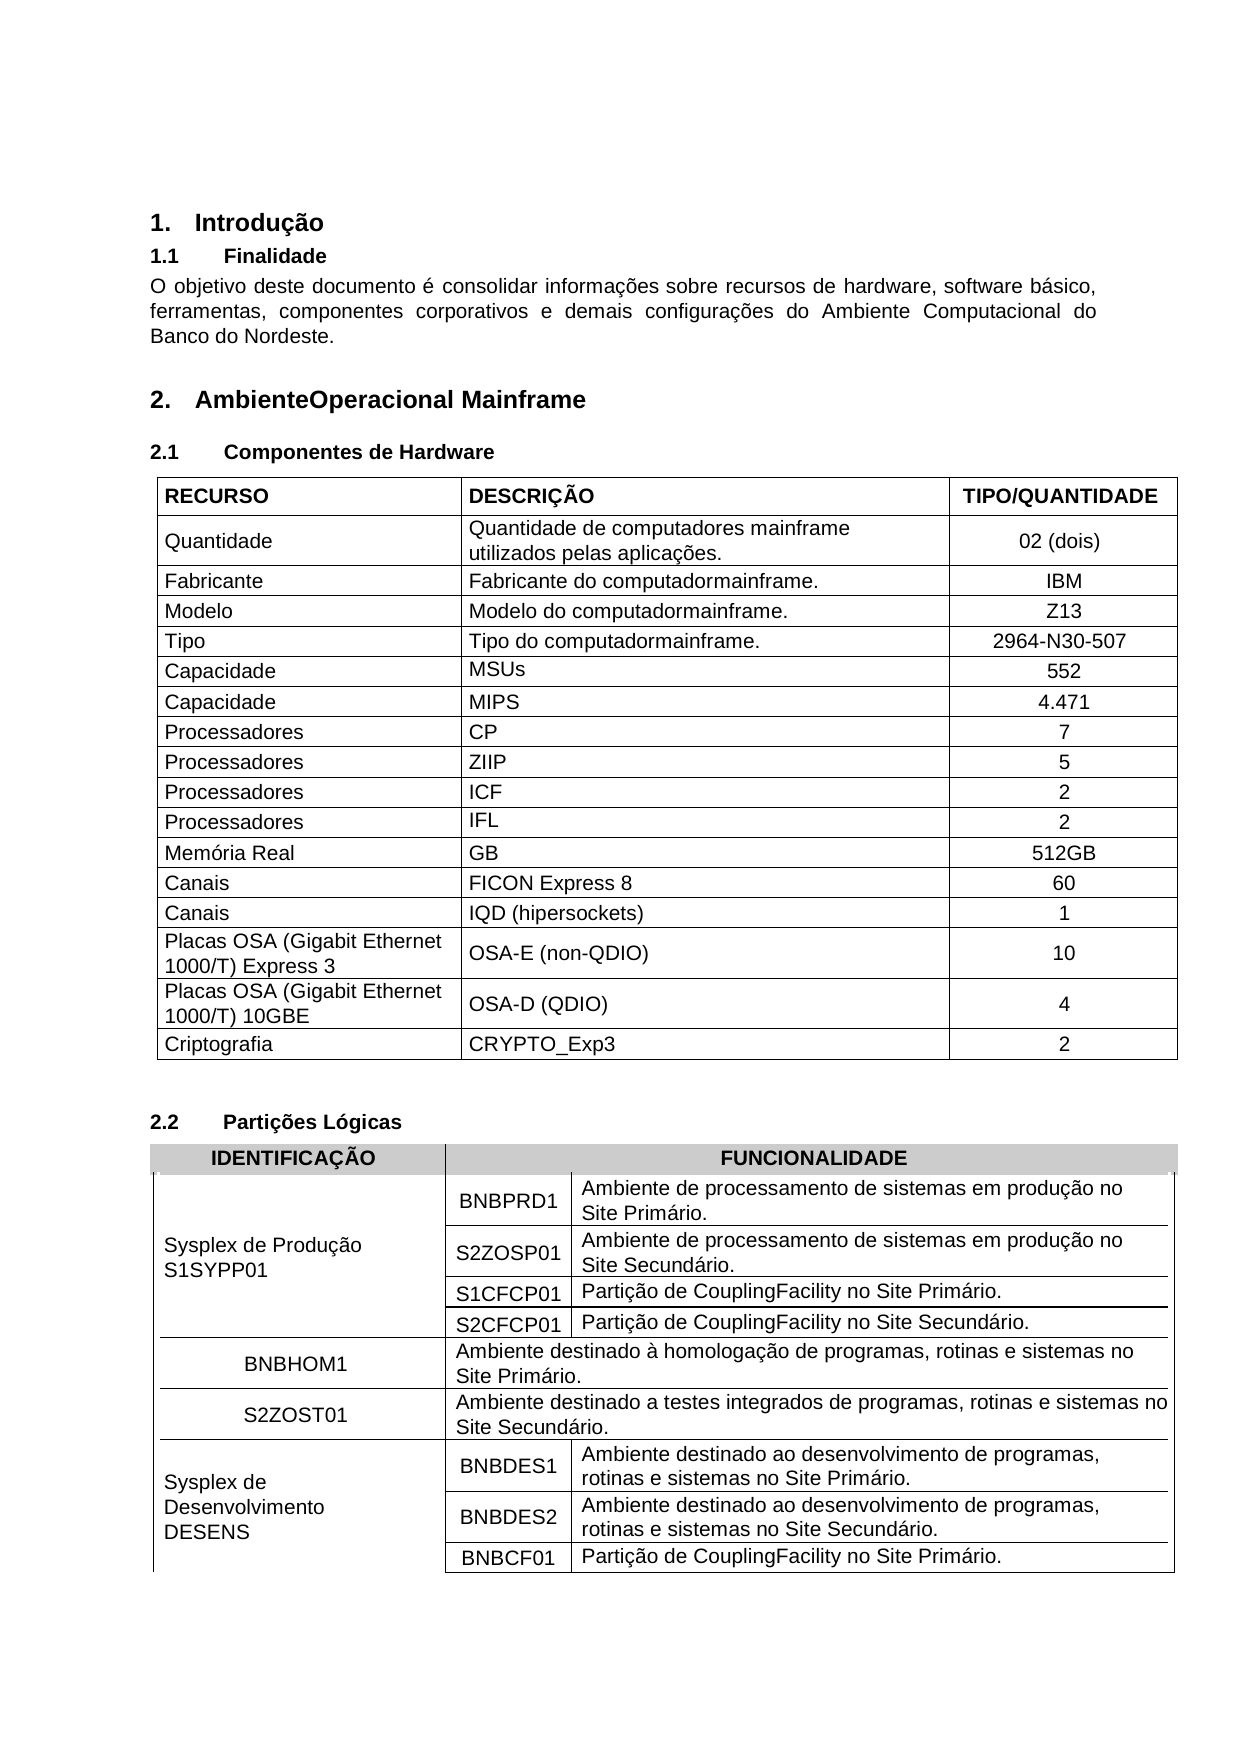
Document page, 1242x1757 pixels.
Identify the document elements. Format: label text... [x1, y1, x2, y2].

table_cell Modelo do computadormainframe. [462, 596, 949, 626]
text 2.1 Componentes de Hardware [150, 440, 500, 463]
table_cell OSA-D (QDIO) [462, 979, 949, 1028]
table_header RECURSO [158, 478, 461, 514]
table_cell BNBCF01 [446, 1543, 571, 1572]
table_cell Fabricante [158, 566, 461, 595]
table_cell GB [462, 838, 949, 867]
table_cell Ambiente destinado ao desenvolvimento de programas, rotinas e sistemas no Site Primário. [572, 1439, 1174, 1491]
table_cell S1CFCP01 [446, 1277, 571, 1306]
table_cell CRYPTO_Exp3 [462, 1029, 949, 1058]
table_cell OSA-E (non-QDIO) [462, 928, 949, 978]
table_cell BNBDES1 [446, 1440, 571, 1491]
table_cell Memória Real [158, 838, 461, 867]
table_cell Ambiente destinado à homologação de programas, rotinas e sistemas no Site Primário. [446, 1337, 1174, 1388]
table_cell Criptografia [158, 1029, 461, 1058]
table_cell 552 [950, 657, 1177, 686]
table_cell 4 [950, 979, 1177, 1028]
table_header DESCRIÇÃO [462, 478, 949, 514]
text O objetivo deste documento é consolidar informações sobre recursos de hardware, software básico, ferramentas, componentes corporativos e demais configurações do Ambiente Computacional do Banco do Nordeste. [150, 274, 1097, 348]
table_cell Ambiente de processamento de sistemas em produção no Site Primário. [572, 1172, 1174, 1224]
table_cell BNBHOM1 [154, 1337, 445, 1388]
table_header IDENTIFICAÇÃO [157, 1144, 445, 1172]
table_cell Quantidade [158, 516, 461, 565]
table_cell Fabricante do computadormainframe. [462, 566, 949, 595]
table_cell MSUs [462, 657, 949, 686]
table_cell Capacidade [158, 657, 461, 686]
table_cell Tipo [158, 627, 461, 656]
table_cell BNBPRD1 [446, 1175, 571, 1224]
table_cell Sysplex de Desenvolvimento DESENS [154, 1439, 445, 1572]
table_cell IQD (hipersockets) [462, 898, 949, 927]
table_cell Tipo do computadormainframe. [462, 627, 949, 656]
table_cell Placas OSA (Gigabit Ethernet 1000/T) 10GBE [158, 979, 461, 1028]
table_cell ZIIP [462, 747, 949, 776]
table_cell ICF [462, 778, 949, 807]
table_cell Processadores [158, 717, 461, 746]
table_cell 512GB [950, 838, 1177, 867]
table_cell Processadores [158, 808, 461, 837]
table_cell Processadores [158, 747, 461, 776]
table_cell MIPS [462, 687, 949, 716]
table_cell 2 [950, 1029, 1177, 1058]
table_header TIPO/QUANTIDADE [950, 478, 1177, 514]
table_cell CP [462, 717, 949, 746]
table_cell Ambiente de processamento de sistemas em produção no Site Secundário. [572, 1225, 1174, 1276]
table_cell S2CFCP01 [446, 1308, 571, 1337]
table_cell 10 [950, 928, 1177, 978]
table_cell 02 (dois) [950, 516, 1177, 565]
table_cell Ambiente destinado ao desenvolvimento de programas, rotinas e sistemas no Site Secundário. [572, 1491, 1174, 1542]
table_cell 1 [950, 898, 1177, 927]
table_cell Modelo [158, 596, 461, 626]
table_cell 2964-N30-507 [950, 627, 1177, 656]
table_cell 60 [950, 868, 1177, 897]
table_cell FICON Express 8 [462, 868, 949, 897]
text 1.1 Finalidade [150, 244, 333, 268]
table_cell Quantidade de computadores mainframe utilizados pelas aplicações. [462, 516, 949, 565]
table_cell Partição de CouplingFacility no Site Primário. [572, 1542, 1174, 1572]
table_header FUNCIONALIDADE [446, 1144, 1171, 1172]
text 2. AmbienteOperacional Mainframe [150, 385, 592, 414]
table_cell Partição de CouplingFacility no Site Secundário. [572, 1306, 1174, 1337]
table_cell IBM [950, 566, 1177, 595]
table_cell 2 [950, 778, 1177, 807]
table_cell Ambiente destinado a testes integrados de programas, rotinas e sistemas no Site Secundário. [446, 1388, 1174, 1439]
table_cell 2 [950, 808, 1177, 837]
table_cell Processadores [158, 778, 461, 807]
table_cell 7 [950, 717, 1177, 746]
table_cell Z13 [950, 596, 1177, 626]
table_cell Partição de CouplingFacility no Site Primário. [572, 1276, 1174, 1306]
table_cell Capacidade [158, 687, 461, 716]
text 2.2 Partições Lógicas [150, 1110, 1162, 1134]
table_cell Sysplex de Produção S1SYPP01 [154, 1172, 445, 1337]
table_cell 4.471 [950, 687, 1177, 716]
table_cell S2ZOST01 [154, 1388, 445, 1439]
table_cell Canais [158, 898, 461, 927]
table_cell Canais [158, 868, 461, 897]
table_cell Placas OSA (Gigabit Ethernet 1000/T) Express 3 [158, 928, 461, 978]
text 1. Introdução [150, 208, 331, 237]
table_cell BNBDES2 [446, 1492, 571, 1542]
table_cell IFL [462, 808, 949, 837]
table_cell 5 [950, 747, 1177, 776]
table_cell S2ZOSP01 [446, 1226, 571, 1276]
